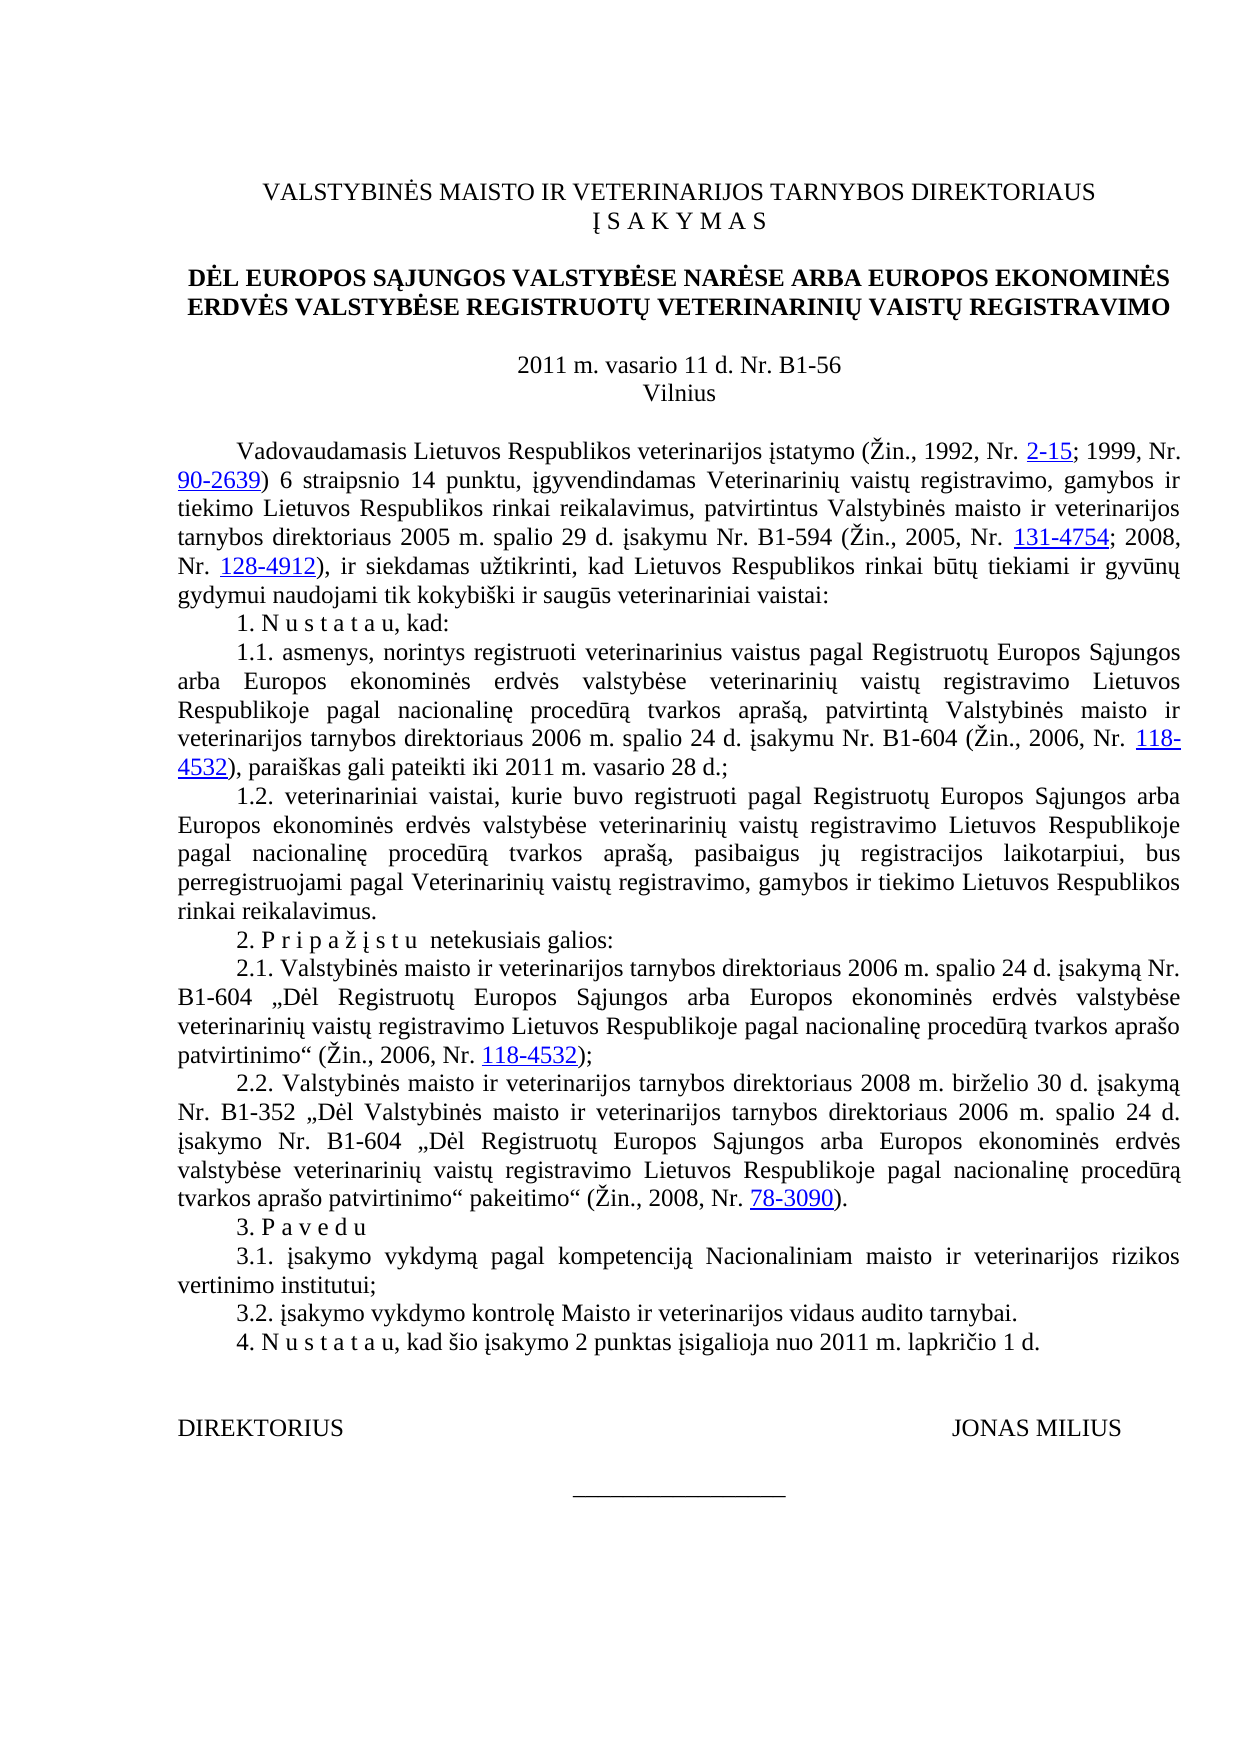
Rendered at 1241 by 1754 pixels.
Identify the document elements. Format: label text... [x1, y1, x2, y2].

text Direktorius Jonas Milius [177, 1413, 1181, 1442]
text 4. Nustatau, kad šio įsakymo 2 punktas įsigalioja nuo 2011 m. lapkričio 1 d. [177, 1327, 1181, 1356]
text 1.2. veterinariniai vaistai, kurie buvo registruoti pagal Registruotų Europos Sąjungos arba Europos ekonominės erdvės valstybėse veterinarinių vaistų registravimo Lietuvos Respublikoje pagal nacionalinę procedūrą tvarkos aprašą, pasibaigus jų registracijos laikotarpiui, bus perregistruojami pagal Veterinarinių vaistų registravimo, gamybos ir tiekimo Lietuvos Respublikos rinkai reikalavimus. [177, 781, 1181, 925]
text _________________ [177, 1471, 1181, 1500]
text 2. Pripažįstu netekusiais galios: [177, 925, 1181, 953]
text 2.1. Valstybinės maisto ir veterinarijos tarnybos direktoriaus 2006 m. spalio 24 d. įsakymą Nr. B1-604 „Dėl Registruotų Europos Sąjungos arba Europos ekonominės erdvės valstybėse veterinarinių vaistų registravimo Lietuvos Respublikoje pagal nacionalinę procedūrą tvarkos aprašo patvirtinimo“ (Žin., 2006, Nr. 118-4532); [177, 953, 1181, 1068]
text 1.1. asmenys, norintys registruoti veterinarinius vaistus pagal Registruotų Europos Sąjungos arba Europos ekonominės erdvės valstybėse veterinarinių vaistų registravimo Lietuvos Respublikoje pagal nacionalinę procedūrą tvarkos aprašą, patvirtintą Valstybinės maisto ir veterinarijos tarnybos direktoriaus 2006 m. spalio 24 d. įsakymu Nr. B1-604 (Žin., 2006, Nr. 118-4532), paraiškas gali pateikti iki 2011 m. vasario 28 d.; [177, 637, 1181, 781]
text ĮSAKYMAS [177, 206, 1181, 235]
text 3.1. įsakymo vykdymą pagal kompetenciją Nacionaliniam maisto ir veterinarijos rizikos vertinimo institutui; [177, 1241, 1181, 1298]
text 3.2. įsakymo vykdymo kontrolę Maisto ir veterinarijos vidaus audito tarnybai. [177, 1298, 1181, 1327]
text 1. Nustatau, kad: [177, 608, 1181, 637]
text DĖL EUROPOS SĄJUNGOS VALSTYBĖSE NARĖSE ARBA EUROPOS EKONOMINĖS ERDVĖS VALSTYBĖSE REGISTRUOTŲ VETERINARINIŲ VAISTŲ REGISTRAVIMO [177, 263, 1181, 321]
text Vilnius [177, 378, 1181, 407]
text 2011 m. vasario 11 d. Nr. B1-56 [177, 350, 1181, 378]
text VALSTYBINĖS MAISTO IR VETERINARIJOS TARNYBOS DIREKTORIAUS [177, 177, 1181, 206]
text Vadovaudamasis Lietuvos Respublikos veterinarijos įstatymo (Žin., 1992, Nr. 2-15; 1999, Nr. 90-2639) 6 straipsnio 14 punktu, įgyvendindamas Veterinarinių vaistų registravimo, gamybos ir tiekimo Lietuvos Respublikos rinkai reikalavimus, patvirtintus Valstybinės maisto ir veterinarijos tarnybos direktoriaus 2005 m. spalio 29 d. įsakymu Nr. B1-594 (Žin., 2005, Nr. 131-4754; 2008, Nr. 128-4912), ir siekdamas užtikrinti, kad Lietuvos Respublikos rinkai būtų tiekiami ir gyvūnų gydymui naudojami tik kokybiški ir saugūs veterinariniai vaistai: [177, 436, 1181, 608]
text 3. Pavedu [177, 1212, 1181, 1241]
text 2.2. Valstybinės maisto ir veterinarijos tarnybos direktoriaus 2008 m. birželio 30 d. įsakymą Nr. B1-352 „Dėl Valstybinės maisto ir veterinarijos tarnybos direktoriaus 2006 m. spalio 24 d. įsakymo Nr. B1-604 „Dėl Registruotų Europos Sąjungos arba Europos ekonominės erdvės valstybėse veterinarinių vaistų registravimo Lietuvos Respublikoje pagal nacionalinę procedūrą tvarkos aprašo patvirtinimo“ pakeitimo“ (Žin., 2008, Nr. 78-3090). [177, 1068, 1181, 1212]
